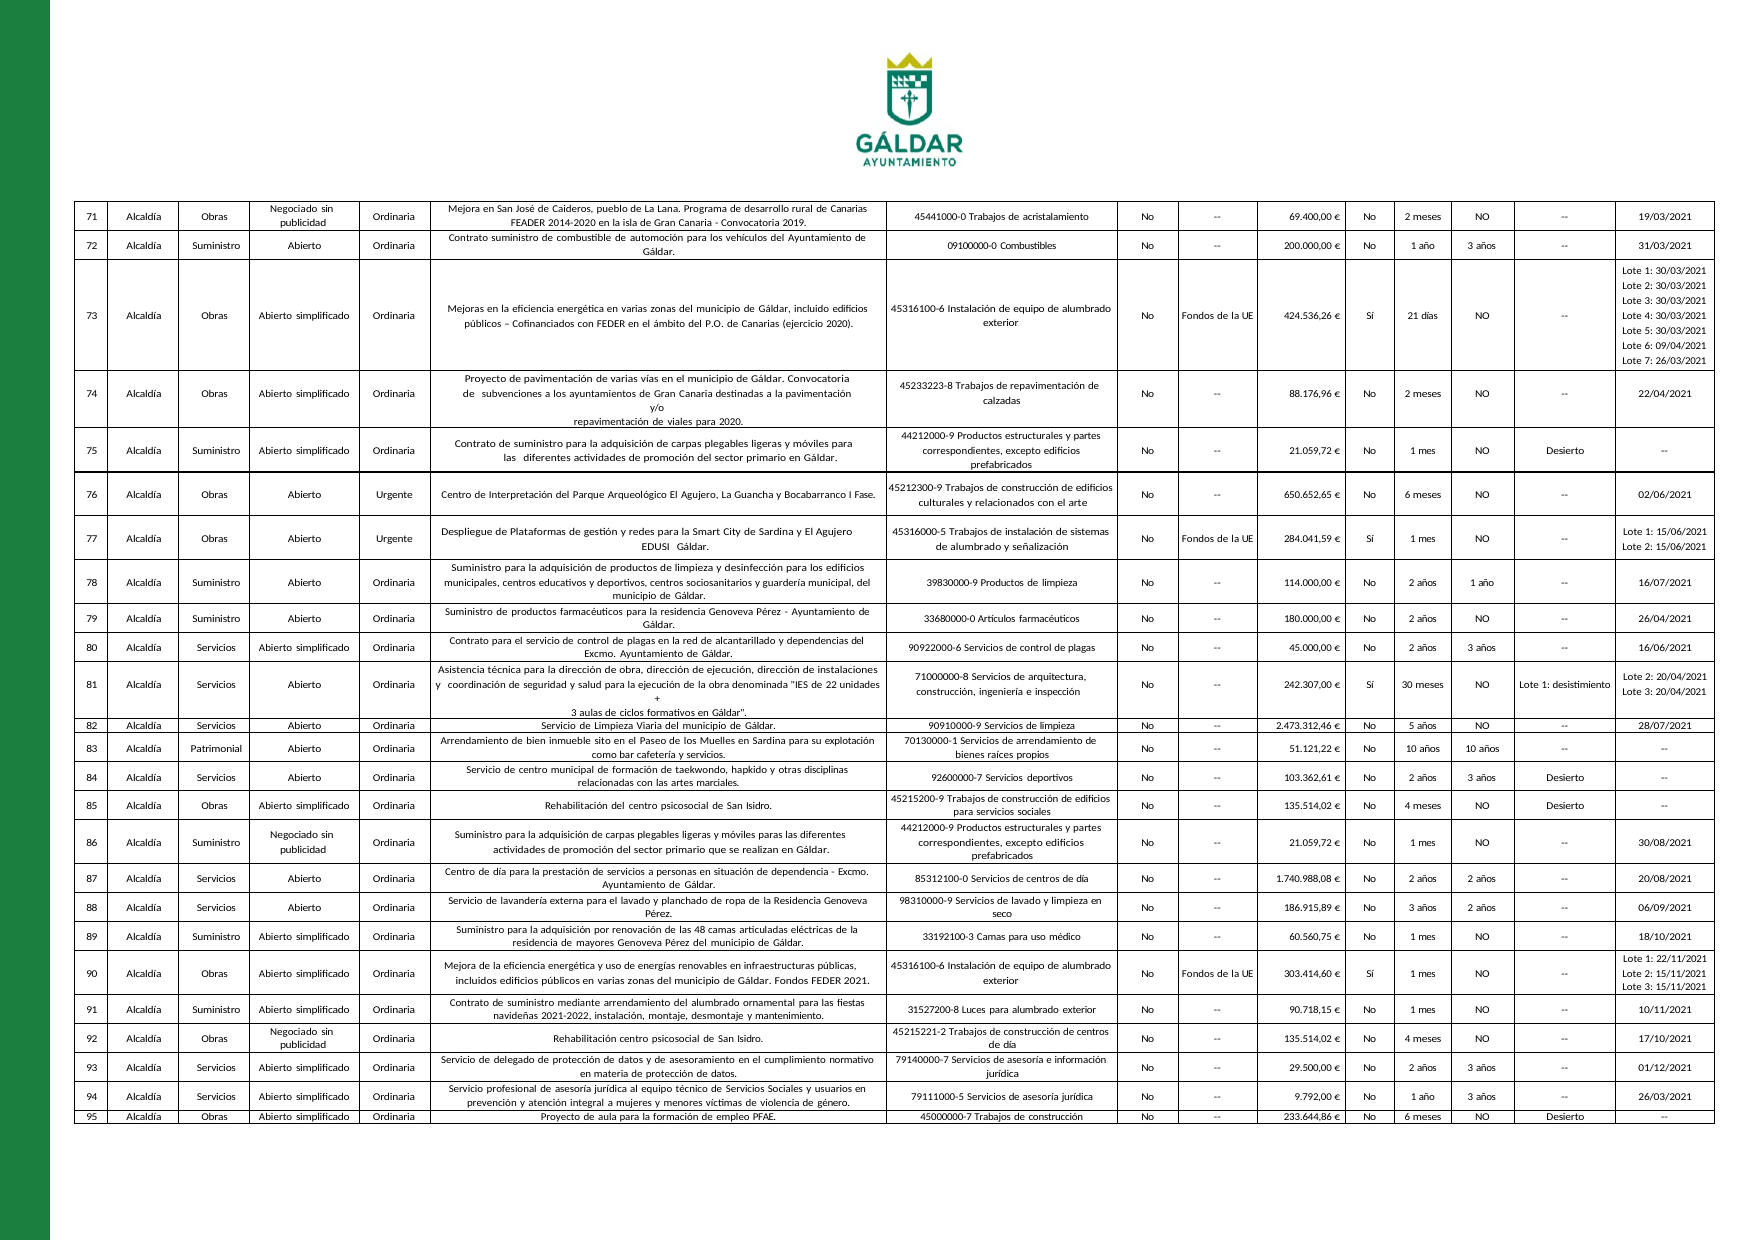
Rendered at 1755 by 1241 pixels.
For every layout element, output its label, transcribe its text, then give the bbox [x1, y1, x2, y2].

table_cell Fondos de la UE [1179, 260, 1257, 370]
table_cell 01/12/2021 [1616, 1053, 1714, 1081]
table_cell -- [1515, 820, 1615, 863]
table_cell -- [1515, 371, 1615, 427]
table_cell No [1118, 1053, 1178, 1081]
table_cell Despliegue de Plataformas de gestión y redes para la Smart City de Sardina y El Agujero EDUSI Gáldar. [431, 516, 886, 559]
table_cell -- [1179, 893, 1257, 921]
table_cell No [1118, 473, 1178, 515]
table_cell Abierto simplificado [250, 951, 359, 994]
table_cell No [1118, 371, 1178, 427]
table_cell Ordinaria [360, 1111, 430, 1123]
table_cell Obras [179, 371, 249, 427]
table_cell -- [1179, 1053, 1257, 1081]
table_cell 80 [75, 633, 107, 661]
table_cell 2.473.312,46 € [1258, 719, 1345, 732]
table_cell Alcaldía [108, 922, 178, 950]
table_cell 3 años [1395, 893, 1451, 921]
table_cell 78 [75, 560, 107, 603]
table_cell NO [1452, 719, 1514, 732]
table_cell 10 años [1395, 733, 1451, 761]
table_cell Ordinaria [360, 1082, 430, 1109]
table_cell -- [1179, 231, 1257, 258]
table_cell 103.362,61 € [1258, 762, 1345, 790]
table_cell 79 [75, 604, 107, 632]
table_cell No [1118, 733, 1178, 761]
table_cell Sí [1346, 516, 1394, 559]
table_cell No [1346, 719, 1394, 732]
table_cell 39830000-9 Productos de limpieza [887, 560, 1117, 603]
table_cell Obras [179, 260, 249, 370]
table_cell 4 meses [1395, 791, 1451, 819]
table_cell Alcaldía [108, 864, 178, 892]
table_cell NO [1452, 791, 1514, 819]
table_cell 21.059,72 € [1258, 428, 1345, 471]
table_cell Ordinaria [360, 1024, 430, 1052]
table_cell No [1346, 428, 1394, 471]
table_cell Obras [179, 951, 249, 994]
table_cell 45316000-5 Trabajos de instalación de sistemas de alumbrado y señalización [887, 516, 1117, 559]
table_cell 84 [75, 762, 107, 790]
table_cell 26/04/2021 [1616, 604, 1714, 632]
table_cell Fondos de la UE [1179, 516, 1257, 559]
table_cell -- [1179, 733, 1257, 761]
table_cell Suministro [179, 428, 249, 471]
table_header -- [1515, 202, 1615, 229]
table_cell 1 mes [1395, 516, 1451, 559]
table_cell Proyecto de aula para la formación de empleo PFAE. [431, 1111, 886, 1123]
table_cell Sí [1346, 662, 1394, 718]
table_cell No [1346, 820, 1394, 863]
table_cell 29.500,00 € [1258, 1053, 1345, 1081]
table_cell 3 años [1452, 1082, 1514, 1109]
table_cell 2 años [1395, 633, 1451, 661]
table_cell Obras [179, 1111, 249, 1123]
table_cell No [1118, 893, 1178, 921]
table_cell Alcaldía [108, 1111, 178, 1123]
table_cell 85312100-0 Servicios de centros de día [887, 864, 1117, 892]
table_cell NO [1452, 428, 1514, 471]
table_cell 90.718,15 € [1258, 995, 1345, 1023]
table_header No [1346, 202, 1394, 229]
table_cell No [1346, 1053, 1394, 1081]
table_cell No [1118, 516, 1178, 559]
table_cell Ordinaria [360, 893, 430, 921]
table_cell -- [1179, 371, 1257, 427]
table_cell No [1118, 951, 1178, 994]
table_cell No [1346, 371, 1394, 427]
table_cell 1 mes [1395, 820, 1451, 863]
table_cell Desierto [1515, 791, 1615, 819]
table_cell No [1118, 1111, 1178, 1123]
table_cell 2 años [1395, 1053, 1451, 1081]
table_cell Negociado sin publicidad [250, 1024, 359, 1052]
table_header 2 meses [1395, 202, 1451, 229]
table_cell 75 [75, 428, 107, 471]
table_cell 3 años [1452, 762, 1514, 790]
table_cell NO [1452, 820, 1514, 863]
table_cell No [1346, 995, 1394, 1023]
table_cell 18/10/2021 [1616, 922, 1714, 950]
table_cell Alcaldía [108, 1053, 178, 1081]
table_cell NO [1452, 473, 1514, 515]
table_cell Ordinaria [360, 662, 430, 718]
table_cell Suministro de productos farmacéuticos para la residencia Genoveva Pérez - Ayuntamiento de Gáldar. [431, 604, 886, 632]
table_cell 17/10/2021 [1616, 1024, 1714, 1052]
table_cell Alcaldía [108, 371, 178, 427]
table_cell 89 [75, 922, 107, 950]
table_cell 2 años [1452, 893, 1514, 921]
table_cell Suministro [179, 231, 249, 258]
table_cell No [1346, 1082, 1394, 1109]
table_cell NO [1452, 604, 1514, 632]
table_cell No [1118, 820, 1178, 863]
table_cell -- [1179, 922, 1257, 950]
table_cell Abierto [250, 662, 359, 718]
table_cell Ordinaria [360, 820, 430, 863]
table_header Mejora en San José de Caideros, pueblo de La Lana. Programa de desarrollo rural de Canarias FEADER 2014-2020 en la isla de Gran Canaria - Convocatoria 2019. [431, 202, 886, 229]
table_cell Abierto [250, 231, 359, 258]
table_cell 85 [75, 791, 107, 819]
table_cell -- [1515, 1053, 1615, 1081]
table_cell 135.514,02 € [1258, 791, 1345, 819]
table_cell 95 [75, 1111, 107, 1123]
table_cell 2 años [1395, 604, 1451, 632]
table_cell Alcaldía [108, 762, 178, 790]
table_cell 31/03/2021 [1616, 231, 1714, 258]
table_cell Arrendamiento de bien inmueble sito en el Paseo de los Muelles en Sardina para su explotación como bar cafetería y servicios. [431, 733, 886, 761]
table_cell Contrato de suministro para la adquisición de carpas plegables ligeras y móviles para las diferentes actividades de promoción del sector primario en Gáldar. [431, 428, 886, 471]
table_cell Abierto simplificado [250, 371, 359, 427]
table_cell Abierto simplificado [250, 260, 359, 370]
table_cell 87 [75, 864, 107, 892]
table_cell Suministro [179, 560, 249, 603]
table_cell No [1118, 864, 1178, 892]
table_cell NO [1452, 662, 1514, 718]
table_cell Abierto simplificado [250, 1111, 359, 1123]
table_cell Alcaldía [108, 1024, 178, 1052]
table_cell -- [1179, 604, 1257, 632]
table_cell Mejoras en la eficiencia energética en varias zonas del municipio de Gáldar, incluido edificios públicos – Cofinanciados con FEDER en el ámbito del P.O. de Canarias (ejercicio 2020). [431, 260, 886, 370]
table_cell 16/06/2021 [1616, 633, 1714, 661]
table_cell 74 [75, 371, 107, 427]
table_cell 1 año [1395, 231, 1451, 258]
table_cell Abierto simplificado [250, 428, 359, 471]
table_cell 88.176,96 € [1258, 371, 1345, 427]
table_cell -- [1179, 1024, 1257, 1052]
table_cell Ordinaria [360, 995, 430, 1023]
table_cell Obras [179, 516, 249, 559]
table_cell No [1346, 762, 1394, 790]
table_cell Servicios [179, 1082, 249, 1109]
table_cell -- [1515, 733, 1615, 761]
table_cell 79111000-5 Servicios de asesoría jurídica [887, 1082, 1117, 1109]
table_cell 82 [75, 719, 107, 732]
table_header No [1118, 202, 1178, 229]
table_cell 114.000,00 € [1258, 560, 1345, 603]
table_cell Abierto [250, 719, 359, 732]
table_cell Obras [179, 473, 249, 515]
table_cell Contrato para el servicio de control de plagas en la red de alcantarillado y dependencias del Excmo. Ayuntamiento de Gáldar. [431, 633, 886, 661]
table_cell -- [1515, 604, 1615, 632]
table_cell Contrato suministro de combustible de automoción para los vehículos del Ayuntamiento de Gáldar. [431, 231, 886, 258]
table_cell 284.041,59 € [1258, 516, 1345, 559]
table_cell 31527200-8 Luces para alumbrado exterior [887, 995, 1117, 1023]
table_cell 90910000-9 Servicios de limpieza [887, 719, 1117, 732]
table_cell 1.740.988,08 € [1258, 864, 1345, 892]
table_cell Rehabilitación del centro psicosocial de San Isidro. [431, 791, 886, 819]
table_cell Servicio profesional de asesoría jurídica al equipo técnico de Servicios Sociales y usuarios en prevención y atención integral a mujeres y menores víctimas de violencia de género. [431, 1082, 886, 1109]
table_cell 242.307,00 € [1258, 662, 1345, 718]
table_header 45441000-0 Trabajos de acristalamiento [887, 202, 1117, 229]
table_cell -- [1179, 791, 1257, 819]
table_cell NO [1452, 995, 1514, 1023]
table_cell 72 [75, 231, 107, 258]
table_cell Alcaldía [108, 260, 178, 370]
table_cell No [1346, 922, 1394, 950]
table_cell No [1346, 473, 1394, 515]
table_cell Abierto [250, 733, 359, 761]
table_cell Abierto simplificado [250, 1053, 359, 1081]
table_cell No [1118, 662, 1178, 718]
table_cell NO [1452, 951, 1514, 994]
table_cell Lote 1: 22/11/2021 Lote 2: 15/11/2021 Lote 3: 15/11/2021 [1616, 951, 1714, 994]
table_cell Alcaldía [108, 560, 178, 603]
table_cell -- [1515, 1024, 1615, 1052]
table_cell No [1346, 893, 1394, 921]
table_cell Alcaldía [108, 893, 178, 921]
table_cell Negociado sin publicidad [250, 820, 359, 863]
table_cell Urgente [360, 473, 430, 515]
table_cell 09100000-0 Combustibles [887, 231, 1117, 258]
table_cell No [1118, 719, 1178, 732]
table_cell 02/06/2021 [1616, 473, 1714, 515]
table_cell Alcaldía [108, 516, 178, 559]
table_cell Servicio de delegado de protección de datos y de asesoramiento en el cumplimiento normativo en materia de protección de datos. [431, 1053, 886, 1081]
table_cell -- [1515, 719, 1615, 732]
table_cell 88 [75, 893, 107, 921]
table_cell 45316100-6 Instalación de equipo de alumbrado exterior [887, 951, 1117, 994]
table_cell -- [1616, 733, 1714, 761]
table_cell Servicio de centro municipal de formación de taekwondo, hapkido y otras disciplinas relacionadas con las artes marciales. [431, 762, 886, 790]
table_cell 45215200-9 Trabajos de construcción de edificios para servicios sociales [887, 791, 1117, 819]
table_cell 26/03/2021 [1616, 1082, 1714, 1109]
table_cell NO [1452, 922, 1514, 950]
table_cell 45316100-6 Instalación de equipo de alumbrado exterior [887, 260, 1117, 370]
table_cell Alcaldía [108, 733, 178, 761]
table_cell 6 meses [1395, 1111, 1451, 1123]
table_cell 424.536,26 € [1258, 260, 1345, 370]
table_cell -- [1179, 473, 1257, 515]
table_cell No [1346, 1024, 1394, 1052]
table_cell NO [1452, 1024, 1514, 1052]
table_cell 1 año [1452, 560, 1514, 603]
table_cell No [1346, 733, 1394, 761]
table_cell 180.000,00 € [1258, 604, 1345, 632]
table_cell Alcaldía [108, 604, 178, 632]
table_cell Contrato de suministro mediante arrendamiento del alumbrado ornamental para las fiestas navideñas 2021-2022, instalación, montaje, desmontaje y mantenimiento. [431, 995, 886, 1023]
table_cell -- [1515, 473, 1615, 515]
table_cell No [1346, 560, 1394, 603]
table_cell Ordinaria [360, 231, 430, 258]
table_cell No [1118, 922, 1178, 950]
table_cell No [1118, 260, 1178, 370]
table_cell Servicios [179, 633, 249, 661]
table_cell Alcaldía [108, 719, 178, 732]
table_cell -- [1515, 864, 1615, 892]
table_header 71 [75, 202, 107, 229]
table_header 69.400,00 € [1258, 202, 1345, 229]
table_cell No [1118, 633, 1178, 661]
table_cell Servicio de Limpieza Viaria del municipio de Gáldar. [431, 719, 886, 732]
table_cell Sí [1346, 260, 1394, 370]
table_cell 92 [75, 1024, 107, 1052]
table_cell Centro de día para la prestación de servicios a personas en situación de dependencia - Excmo. Ayuntamiento de Gáldar. [431, 864, 886, 892]
table_cell No [1118, 428, 1178, 471]
table_cell 2 meses [1395, 371, 1451, 427]
table_cell Abierto [250, 893, 359, 921]
table_cell Alcaldía [108, 633, 178, 661]
table_cell 1 mes [1395, 922, 1451, 950]
table_cell 4 meses [1395, 1024, 1451, 1052]
table_cell -- [1179, 1082, 1257, 1109]
table_cell Abierto [250, 762, 359, 790]
table_cell No [1118, 604, 1178, 632]
table_cell Abierto [250, 516, 359, 559]
table_cell Ordinaria [360, 560, 430, 603]
table_cell No [1118, 560, 1178, 603]
table_cell Suministro para la adquisición por renovación de las 48 camas articuladas eléctricas de la residencia de mayores Genoveva Pérez del municipio de Gáldar. [431, 922, 886, 950]
table_cell Abierto [250, 473, 359, 515]
table_cell -- [1515, 231, 1615, 258]
table_cell 10 años [1452, 733, 1514, 761]
table_cell No [1118, 1024, 1178, 1052]
table_cell Servicios [179, 719, 249, 732]
table_cell Ordinaria [360, 371, 430, 427]
table_cell 90922000-6 Servicios de control de plagas [887, 633, 1117, 661]
table_cell 2 años [1395, 864, 1451, 892]
table_cell 45233223-8 Trabajos de repavimentación de calzadas [887, 371, 1117, 427]
table_cell Lote 1: 30/03/2021 Lote 2: 30/03/2021 Lote 3: 30/03/2021 Lote 4: 30/03/2021 Lote 5: 30/03/2021 Lote 6: 09/04/2021 Lote 7: 26/03/2021 [1616, 260, 1714, 370]
table_cell 71000000-8 Servicios de arquitectura, construcción, ingeniería e inspección [887, 662, 1117, 718]
table_header Alcaldía [108, 202, 178, 229]
table_cell 86 [75, 820, 107, 863]
table_cell -- [1515, 922, 1615, 950]
table_cell 45212300-9 Trabajos de construcción de edificios culturales y relacionados con el arte [887, 473, 1117, 515]
table_header NO [1452, 202, 1514, 229]
table_cell Alcaldía [108, 473, 178, 515]
table_cell Obras [179, 1024, 249, 1052]
table_cell -- [1616, 791, 1714, 819]
table_cell Ordinaria [360, 922, 430, 950]
table_cell Ordinaria [360, 733, 430, 761]
table_cell Ordinaria [360, 719, 430, 732]
table_cell No [1346, 604, 1394, 632]
table_cell -- [1616, 762, 1714, 790]
table_cell Ordinaria [360, 1053, 430, 1081]
table_cell Urgente [360, 516, 430, 559]
table_cell Ordinaria [360, 951, 430, 994]
table_cell 16/07/2021 [1616, 560, 1714, 603]
table_cell 3 años [1452, 633, 1514, 661]
table_cell 233.644,86 € [1258, 1111, 1345, 1123]
table_cell -- [1515, 560, 1615, 603]
table_cell Suministro [179, 995, 249, 1023]
table_cell 60.560,75 € [1258, 922, 1345, 950]
table_cell Abierto simplificado [250, 995, 359, 1023]
table_cell 94 [75, 1082, 107, 1109]
table_cell 1 mes [1395, 951, 1451, 994]
table_cell -- [1179, 1111, 1257, 1123]
table_cell -- [1515, 516, 1615, 559]
table_cell No [1346, 633, 1394, 661]
table_cell 28/07/2021 [1616, 719, 1714, 732]
table_cell 6 meses [1395, 473, 1451, 515]
table_cell -- [1179, 762, 1257, 790]
table_cell Ordinaria [360, 762, 430, 790]
table_cell No [1346, 864, 1394, 892]
table_cell No [1118, 231, 1178, 258]
table_cell Alcaldía [108, 951, 178, 994]
table_cell 33192100-3 Camas para uso médico [887, 922, 1117, 950]
table_cell Ordinaria [360, 864, 430, 892]
table_cell NO [1452, 1111, 1514, 1123]
table_cell Ordinaria [360, 633, 430, 661]
table_cell Obras [179, 791, 249, 819]
table_cell -- [1515, 633, 1615, 661]
table_cell Servicios [179, 1053, 249, 1081]
table_cell NO [1452, 516, 1514, 559]
table_cell Abierto simplificado [250, 633, 359, 661]
table_header 19/03/2021 [1616, 202, 1714, 229]
table_cell Proyecto de pavimentación de varias vías en el municipio de Gáldar. Convocatoria de subvenciones a los ayuntamientos de Gran Canaria destinadas a la pavimentación y/o repavimentación de viales para 2020. [431, 371, 886, 427]
table_cell Servicios [179, 893, 249, 921]
table_cell 1 mes [1395, 995, 1451, 1023]
table_cell 45215221-2 Trabajos de construcción de centros de día [887, 1024, 1117, 1052]
table_cell 83 [75, 733, 107, 761]
table_cell 22/04/2021 [1616, 371, 1714, 427]
table_cell 2 años [1395, 560, 1451, 603]
table_cell 9.792,00 € [1258, 1082, 1345, 1109]
table_cell NO [1452, 371, 1514, 427]
table_cell 45.000,00 € [1258, 633, 1345, 661]
table_cell Alcaldía [108, 791, 178, 819]
table_cell 2 años [1395, 762, 1451, 790]
table_cell Desierto [1515, 1111, 1615, 1123]
table_cell 21.059,72 € [1258, 820, 1345, 863]
table_cell Abierto simplificado [250, 1082, 359, 1109]
table_cell Lote 1: desistimiento [1515, 662, 1615, 718]
table_cell Lote 2: 20/04/2021 Lote 3: 20/04/2021 [1616, 662, 1714, 718]
table_cell 303.414,60 € [1258, 951, 1345, 994]
table_cell Abierto [250, 560, 359, 603]
table_cell Abierto [250, 864, 359, 892]
table_cell 21 días [1395, 260, 1451, 370]
table_cell No [1346, 231, 1394, 258]
table_cell No [1118, 995, 1178, 1023]
table_cell 98310000-9 Servicios de lavado y limpieza en seco [887, 893, 1117, 921]
table_cell 2 años [1452, 864, 1514, 892]
table_cell Ordinaria [360, 260, 430, 370]
table_cell Alcaldía [108, 231, 178, 258]
table_cell 73 [75, 260, 107, 370]
table_cell -- [1515, 893, 1615, 921]
table_cell Abierto [250, 604, 359, 632]
table_cell No [1118, 762, 1178, 790]
table_cell 90 [75, 951, 107, 994]
table_header Obras [179, 202, 249, 229]
table_cell Servicios [179, 662, 249, 718]
table_cell 1 año [1395, 1082, 1451, 1109]
table_cell -- [1179, 820, 1257, 863]
table_cell Alcaldía [108, 820, 178, 863]
table_cell Desierto [1515, 428, 1615, 471]
table_cell -- [1179, 633, 1257, 661]
table_cell 70130000-1 Servicios de arrendamiento de bienes raíces propios [887, 733, 1117, 761]
table_cell 44212000-9 Productos estructurales y partes correspondientes, excepto edificios prefabricados [887, 820, 1117, 863]
table_cell Suministro [179, 604, 249, 632]
table_cell Alcaldía [108, 995, 178, 1023]
table_cell 20/08/2021 [1616, 864, 1714, 892]
table_cell 3 años [1452, 231, 1514, 258]
table_cell -- [1515, 260, 1615, 370]
table_cell No [1346, 1111, 1394, 1123]
table_cell 93 [75, 1053, 107, 1081]
table_cell 650.652,65 € [1258, 473, 1345, 515]
table_cell No [1118, 1082, 1178, 1109]
table_cell Abierto simplificado [250, 922, 359, 950]
table_cell Ordinaria [360, 791, 430, 819]
table_cell 186.915,89 € [1258, 893, 1345, 921]
table_cell Servicio de lavandería externa para el lavado y planchado de ropa de la Residencia Genoveva Pérez. [431, 893, 886, 921]
table_cell Desierto [1515, 762, 1615, 790]
table_cell 44212000-9 Productos estructurales y partes correspondientes, excepto edificios prefabricados [887, 428, 1117, 471]
table_cell 06/09/2021 [1616, 893, 1714, 921]
table_cell Ordinaria [360, 428, 430, 471]
table_cell Asistencia técnica para la dirección de obra, dirección de ejecución, dirección de instalaciones y coordinación de seguridad y salud para la ejecución de la obra denominada "IES de 22 unidades + 3 aulas de ciclos formativos en Gáldar". [431, 662, 886, 718]
table_cell Suministro [179, 922, 249, 950]
table_cell -- [1179, 428, 1257, 471]
table_cell NO [1452, 260, 1514, 370]
table_cell -- [1515, 1082, 1615, 1109]
table_cell 45000000-7 Trabajos de construcción [887, 1111, 1117, 1123]
table_cell Centro de Interpretación del Parque Arqueológico El Agujero, La Guancha y Bocabarranco I Fase. [431, 473, 886, 515]
table_cell -- [1179, 864, 1257, 892]
table_cell 77 [75, 516, 107, 559]
table_cell Ordinaria [360, 604, 430, 632]
table_cell Alcaldía [108, 1082, 178, 1109]
table_cell 92600000-7 Servicios deportivos [887, 762, 1117, 790]
table_cell -- [1515, 951, 1615, 994]
table_cell 200.000,00 € [1258, 231, 1345, 258]
table_cell Alcaldía [108, 428, 178, 471]
table_cell Sí [1346, 951, 1394, 994]
table_cell No [1346, 791, 1394, 819]
table_cell Suministro para la adquisición de carpas plegables ligeras y móviles paras las diferentes actividades de promoción del sector primario que se realizan en Gáldar. [431, 820, 886, 863]
table_cell Mejora de la eficiencia energética y uso de energías renovables en infraestructuras públicas, incluidos edificios públicos en varias zonas del municipio de Gáldar. Fondos FEDER 2021. [431, 951, 886, 994]
table_cell 3 años [1452, 1053, 1514, 1081]
table_cell -- [1515, 995, 1615, 1023]
table_cell Rehabilitación centro psicosocial de San Isidro. [431, 1024, 886, 1052]
table_cell -- [1179, 560, 1257, 603]
table_cell No [1118, 791, 1178, 819]
table_cell Abierto simplificado [250, 791, 359, 819]
table_cell Suministro [179, 820, 249, 863]
table_header Negociado sin publicidad [250, 202, 359, 229]
table_cell Servicios [179, 762, 249, 790]
table_header Ordinaria [360, 202, 430, 229]
table_cell 91 [75, 995, 107, 1023]
table_header -- [1179, 202, 1257, 229]
table_cell Lote 1: 15/06/2021 Lote 2: 15/06/2021 [1616, 516, 1714, 559]
table_cell Patrimonial [179, 733, 249, 761]
table_cell Fondos de la UE [1179, 951, 1257, 994]
table_cell -- [1616, 1111, 1714, 1123]
table_cell 30/08/2021 [1616, 820, 1714, 863]
table_cell 135.514,02 € [1258, 1024, 1345, 1052]
table_cell 51.121,22 € [1258, 733, 1345, 761]
table_cell 79140000-7 Servicios de asesoría e información jurídica [887, 1053, 1117, 1081]
table_cell 81 [75, 662, 107, 718]
table_cell 10/11/2021 [1616, 995, 1714, 1023]
table_cell -- [1179, 719, 1257, 732]
table_cell 5 años [1395, 719, 1451, 732]
table_cell Alcaldía [108, 662, 178, 718]
table_cell -- [1179, 662, 1257, 718]
table_cell Suministro para la adquisición de productos de limpieza y desinfección para los edificios municipales, centros educativos y deportivos, centros sociosanitarios y guardería municipal, del municipio de Gáldar. [431, 560, 886, 603]
table_cell 30 meses [1395, 662, 1451, 718]
table_cell 33680000-0 Artículos farmacéuticos [887, 604, 1117, 632]
table_cell Servicios [179, 864, 249, 892]
table_cell -- [1616, 428, 1714, 471]
table_cell 76 [75, 473, 107, 515]
table_cell 1 mes [1395, 428, 1451, 471]
table_cell -- [1179, 995, 1257, 1023]
